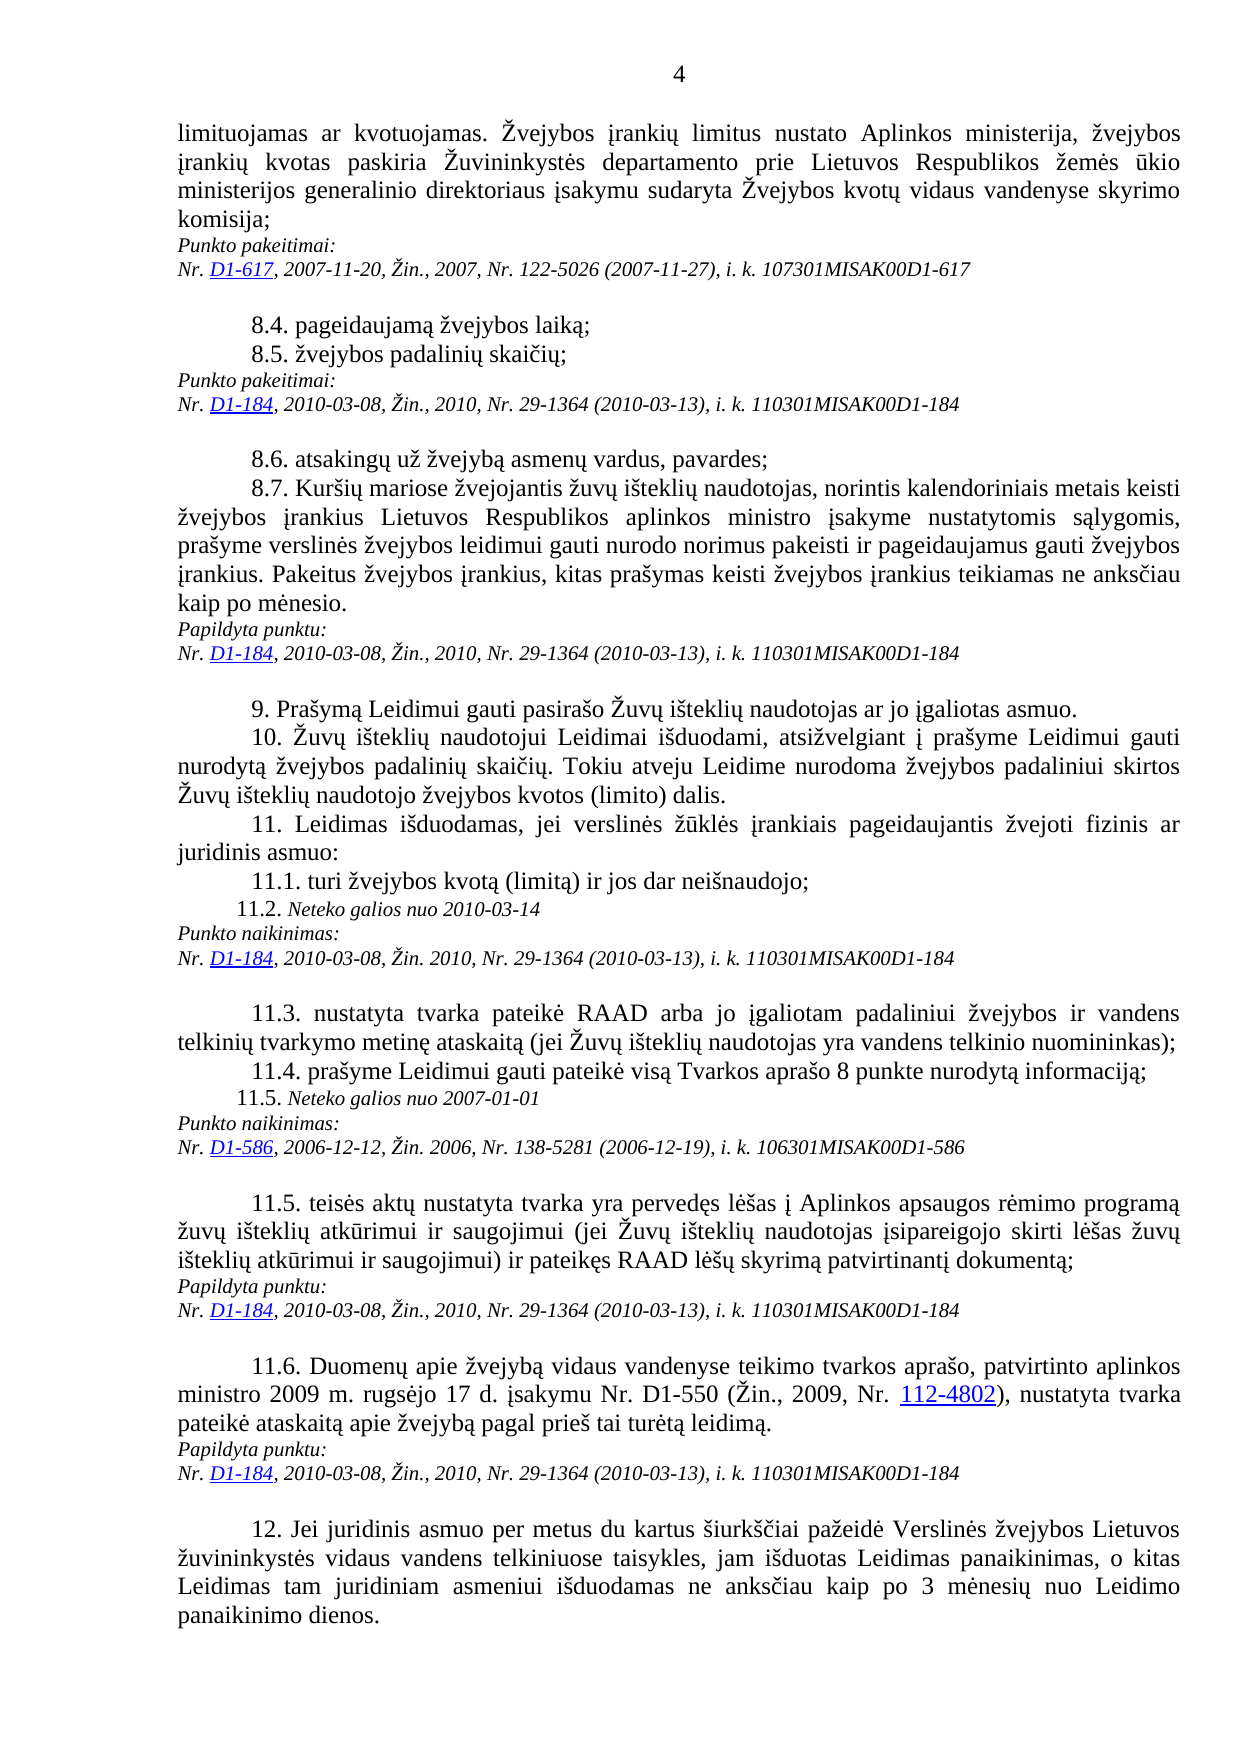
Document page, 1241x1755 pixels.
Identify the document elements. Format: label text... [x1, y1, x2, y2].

text 11.5. Neteko galios nuo 2007-01-01 [177, 1084, 1181, 1111]
text Punkto pakeitimai: [177, 233, 1181, 257]
text 11.2. Neteko galios nuo 2010-03-14 [177, 895, 1181, 921]
text Punkto naikinimas: [177, 1111, 1181, 1135]
text Papildyta punktu: [177, 617, 1181, 641]
text 8.5. žvejybos padalinių skaičių; [177, 339, 1181, 367]
text 11. Leidimas išduodamas, jei verslinės žūklės įrankiais pageidaujantis žvejoti fizinis ar juridinis asmuo: [177, 809, 1181, 866]
text 8.6. atsakingų už žvejybą asmenų vardus, pavardes; [177, 444, 1181, 473]
text Papildyta punktu: [177, 1437, 1181, 1461]
text Punkto naikinimas: [177, 921, 1181, 945]
text Nr. D1-184, 2010-03-08, Žin. 2010, Nr. 29-1364 (2010-03-13), i. k. 110301MISAK00D1-184 [177, 945, 1181, 969]
text Nr. D1-617, 2007-11-20, Žin., 2007, Nr. 122-5026 (2007-11-27), i. k. 107301MISAK00D1-617 [177, 257, 1181, 281]
text 11.6. Duomenų apie žvejybą vidaus vandenyse teikimo tvarkos aprašo, patvirtinto aplinkos ministro 2009 m. rugsėjo 17 d. įsakymu Nr. D1-550 (Žin., 2009, Nr. 112-4802), nustatyta tvarka pateikė ataskaitą apie žvejybą pagal prieš tai turėtą leidimą. [177, 1351, 1181, 1437]
text Nr. D1-184, 2010-03-08, Žin., 2010, Nr. 29-1364 (2010-03-13), i. k. 110301MISAK00D1-184 [177, 1298, 1181, 1322]
text Nr. D1-184, 2010-03-08, Žin., 2010, Nr. 29-1364 (2010-03-13), i. k. 110301MISAK00D1-184 [177, 641, 1181, 665]
text 11.3. nustatyta tvarka pateikė RAAD arba jo įgaliotam padaliniui žvejybos ir vandens telkinių tvarkymo metinę ataskaitą (jei Žuvų išteklių naudotojas yra vandens telkinio nuomininkas); [177, 998, 1181, 1056]
text Papildyta punktu: [177, 1274, 1181, 1298]
text 11.4. prašyme Leidimui gauti pateikė visą Tvarkos aprašo 8 punkte nurodytą informaciją; [177, 1056, 1181, 1084]
text Nr. D1-184, 2010-03-08, Žin., 2010, Nr. 29-1364 (2010-03-13), i. k. 110301MISAK00D1-184 [177, 1461, 1181, 1485]
text Punkto pakeitimai: [177, 367, 1181, 392]
text 10. Žuvų išteklių naudotojui Leidimai išduodami, atsižvelgiant į prašyme Leidimui gauti nurodytą žvejybos padalinių skaičių. Tokiu atveju Leidime nurodoma žvejybos padaliniui skirtos Žuvų išteklių naudotojo žvejybos kvotos (limito) dalis. [177, 722, 1181, 809]
text 11.5. teisės aktų nustatyta tvarka yra pervedęs lėšas į Aplinkos apsaugos rėmimo programą žuvų išteklių atkūrimui ir saugojimui (jei Žuvų išteklių naudotojas įsipareigojo skirti lėšas žuvų išteklių atkūrimui ir saugojimui) ir pateikęs RAAD lėšų skyrimą patvirtinantį dokumentą; [177, 1188, 1181, 1274]
text 12. Jei juridinis asmuo per metus du kartus šiurkščiai pažeidė Verslinės žvejybos Lietuvos žuvininkystės vidaus vandens telkiniuose taisykles, jam išduotas Leidimas panaikinimas, o kitas Leidimas tam juridiniam asmeniui išduodamas ne anksčiau kaip po 3 mėnesių nuo Leidimo panaikinimo dienos. [177, 1514, 1181, 1629]
text 8.4. pageidaujamą žvejybos laiką; [177, 310, 1181, 339]
text 8.7. Kuršių mariose žvejojantis žuvų išteklių naudotojas, norintis kalendoriniais metais keisti žvejybos įrankius Lietuvos Respublikos aplinkos ministro įsakyme nustatytomis sąlygomis, prašyme verslinės žvejybos leidimui gauti nurodo norimus pakeisti ir pageidaujamus gauti žvejybos įrankius. Pakeitus žvejybos įrankius, kitas prašymas keisti žvejybos įrankius teikiamas ne anksčiau kaip po mėnesio. [177, 473, 1181, 617]
text Nr. D1-184, 2010-03-08, Žin., 2010, Nr. 29-1364 (2010-03-13), i. k. 110301MISAK00D1-184 [177, 392, 1181, 416]
text 11.1. turi žvejybos kvotą (limitą) ir jos dar neišnaudojo; [177, 866, 1181, 895]
text 9. Prašymą Leidimui gauti pasirašo Žuvų išteklių naudotojas ar jo įgaliotas asmuo. [177, 694, 1181, 722]
text limituojamas ar kvotuojamas. Žvejybos įrankių limitus nustato Aplinkos ministerija, žvejybos įrankių kvotas paskiria Žuvininkystės departamento prie Lietuvos Respublikos žemės ūkio ministerijos generalinio direktoriaus įsakymu sudaryta Žvejybos kvotų vidaus vandenyse skyrimo komisija; [177, 118, 1181, 233]
text Nr. D1-586, 2006-12-12, Žin. 2006, Nr. 138-5281 (2006-12-19), i. k. 106301MISAK00D1-586 [177, 1135, 1181, 1159]
